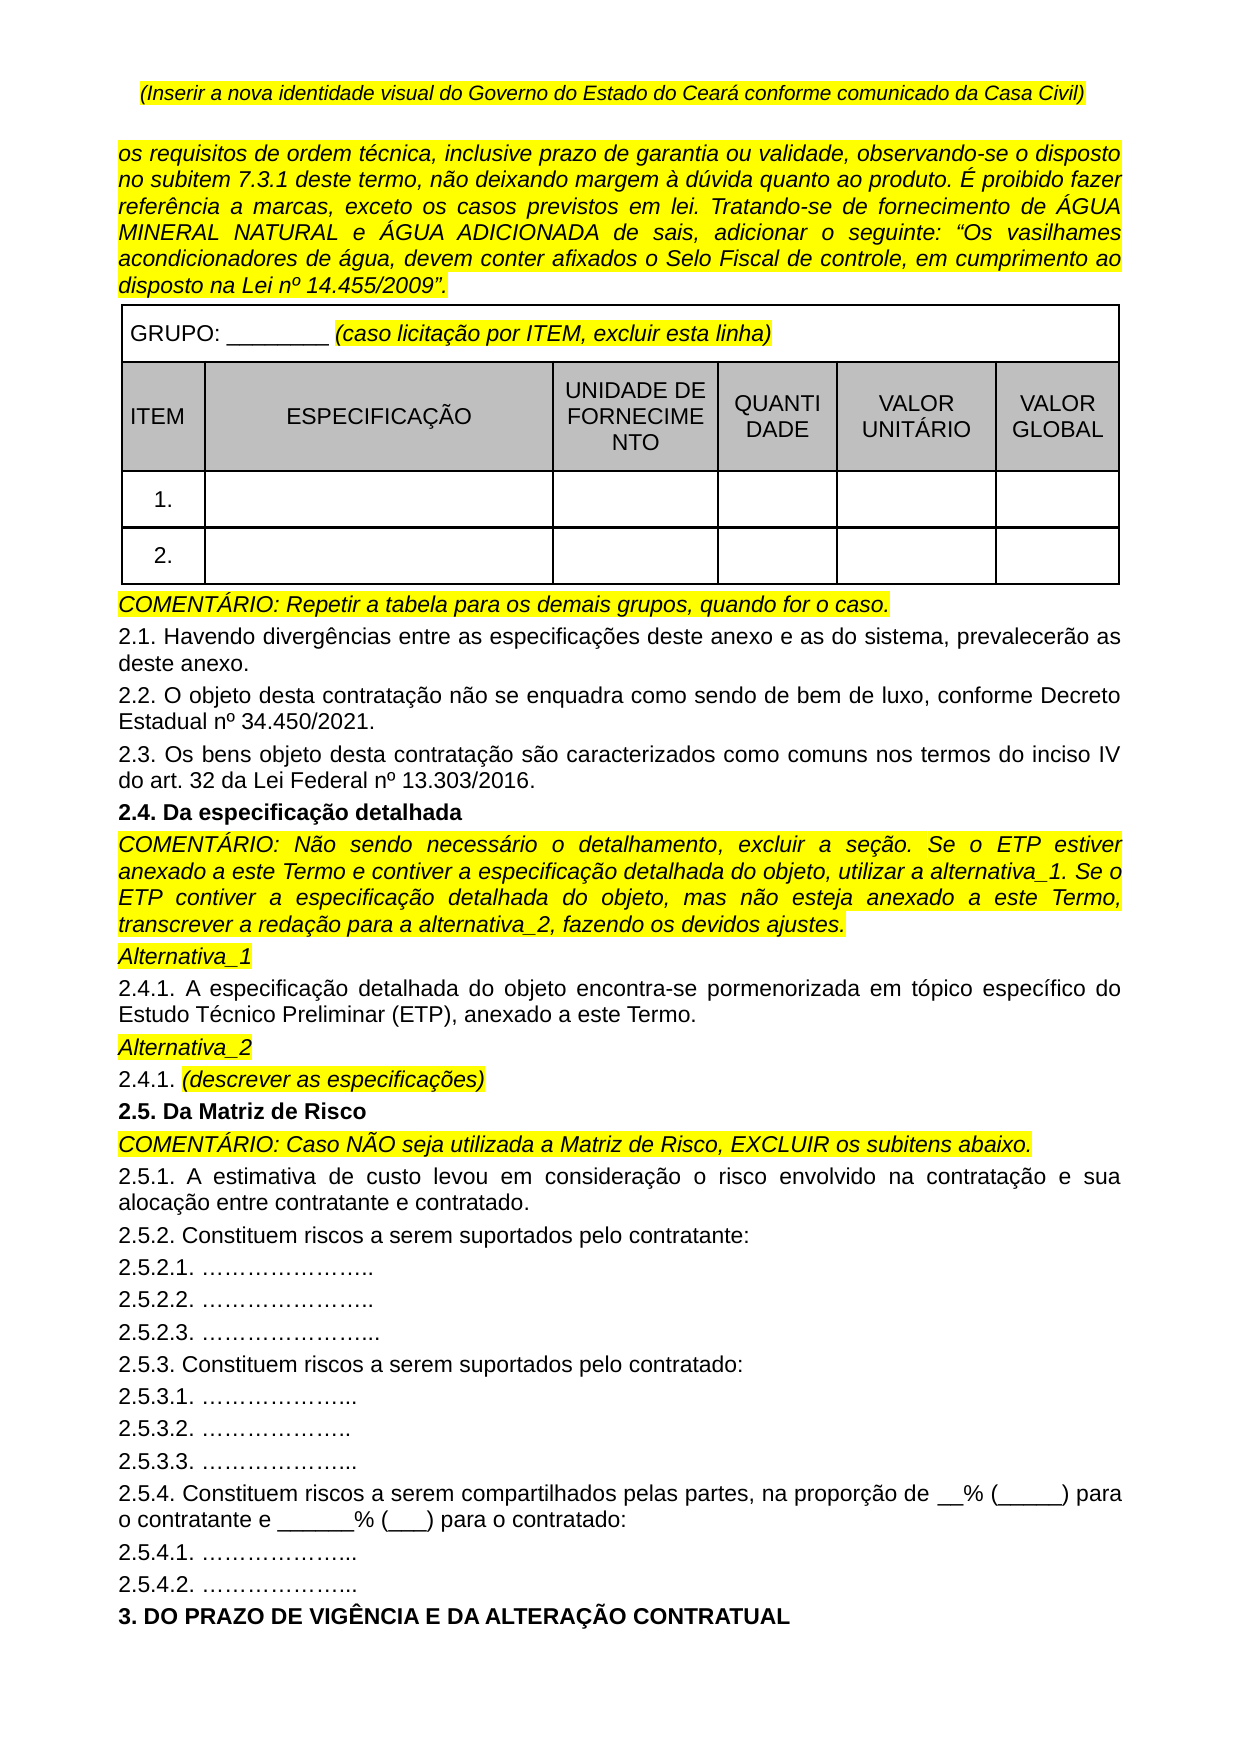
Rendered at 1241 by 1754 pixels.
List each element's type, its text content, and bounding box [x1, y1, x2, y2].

text COMENTÁRIO: Repetir a tabela para os demais grupos, quando for o caso. [118, 591, 1122, 617]
text 2.5.3.3. ………………... [118, 1448, 1122, 1474]
table_cell 2. [123, 529, 204, 583]
table_cell 1. [123, 472, 204, 526]
table_cell [997, 529, 1118, 583]
text 2.4. Da especificação detalhada [118, 799, 1122, 826]
table_cell [838, 529, 995, 583]
text Alternativa_2 [118, 1034, 1122, 1060]
table_cell [838, 472, 995, 526]
text 2.5. Da Matriz de Risco [118, 1098, 1122, 1125]
table_cell [719, 472, 836, 526]
table_cell ITEM [123, 363, 204, 470]
table_cell [719, 529, 836, 583]
table_cell QUANTIDADE [719, 363, 836, 470]
text COMENTÁRIO: Caso NÃO seja utilizada a Matriz de Risco, EXCLUIR os subitens abaixo. [118, 1131, 1122, 1157]
table_cell [554, 472, 717, 526]
text 2.1. Havendo divergências entre as especificações deste anexo e as do sistema, prevalecerão as deste anexo. [118, 623, 1122, 676]
text 2.2. O objeto desta contratação não se enquadra como sendo de bem de luxo, conforme Decreto Estadual nº 34.450/2021. [118, 682, 1122, 734]
table_cell [997, 472, 1118, 526]
text 2.5.3.1. ………………... [118, 1383, 1122, 1409]
text 2.5.1. A estimativa de custo levou em consideração o risco envolvido na contratação e sua alocação entre contratante e contratado. [118, 1163, 1122, 1216]
text 2.5.4.2. ………………... [118, 1571, 1122, 1597]
table_cell [206, 529, 552, 583]
table_cell [554, 529, 717, 583]
text 2.5.4. Constituem riscos a serem compartilhados pelas partes, na proporção de __% (_____) para o contratante e ______% (___) para o contratado: [118, 1480, 1122, 1533]
table_header GRUPO: ________ (caso licitação por ITEM, excluir esta linha) [123, 306, 1118, 361]
text Alternativa_1 [118, 943, 1122, 969]
text 2.4.1. (descrever as especificações) [118, 1066, 1122, 1092]
text 2.5.2. Constituem riscos a serem suportados pelo contratante: [118, 1222, 1122, 1248]
text os requisitos de ordem técnica, inclusive prazo de garantia ou validade, observando-se o disposto no subitem 7.3.1 deste termo, não deixando margem à dúvida quanto ao produto. É proibido fazer referência a marcas, exceto os casos previstos em lei. Tratando-se de fornecimento de ÁGUA MINERAL NATURAL e ÁGUA ADICIONADA de sais, adicionar o seguinte: “Os vasilhames acondicionadores de água, devem conter afixados o Selo Fiscal de controle, em cumprimento ao disposto na Lei nº 14.455/2009”. [118, 140, 1122, 298]
text COMENTÁRIO: Não sendo necessário o detalhamento, excluir a seção. Se o ETP estiver anexado a este Termo e contiver a especificação detalhada do objeto, utilizar a alternativa_1. Se o ETP contiver a especificação detalhada do objeto, mas não esteja anexado a este Termo, transcrever a redação para a alternativa_2, fazendo os devidos ajustes. [118, 831, 1122, 937]
text 2.5.2.1. ………………….. [118, 1254, 1122, 1280]
text 2.4.1. A especificação detalhada do objeto encontra-se pormenorizada em tópico específico do Estudo Técnico Preliminar (ETP), anexado a este Termo. [118, 975, 1122, 1028]
text 2.5.2.2. ………………….. [118, 1286, 1122, 1312]
text 2.3. Os bens objeto desta contratação são caracterizados como comuns nos termos do inciso IV do art. 32 da Lei Federal nº 13.303/2016. [118, 741, 1122, 793]
table_cell UNIDADE DE FORNECIMENTO [554, 363, 717, 470]
table_cell VALOR GLOBAL [997, 363, 1118, 470]
table_cell ESPECIFICAÇÃO [206, 363, 552, 470]
text 2.5.4.1. ………………... [118, 1538, 1122, 1565]
text 2.5.3. Constituem riscos a serem suportados pelo contratado: [118, 1351, 1122, 1377]
text 2.5.3.2. ……………….. [118, 1415, 1122, 1442]
table_cell [206, 472, 552, 526]
text 2.5.2.3. …………………... [118, 1318, 1122, 1345]
text 3. DO PRAZO DE VIGÊNCIA E DA ALTERAÇÃO CONTRATUAL [118, 1603, 1122, 1629]
table_cell VALOR UNITÁRIO [838, 363, 995, 470]
